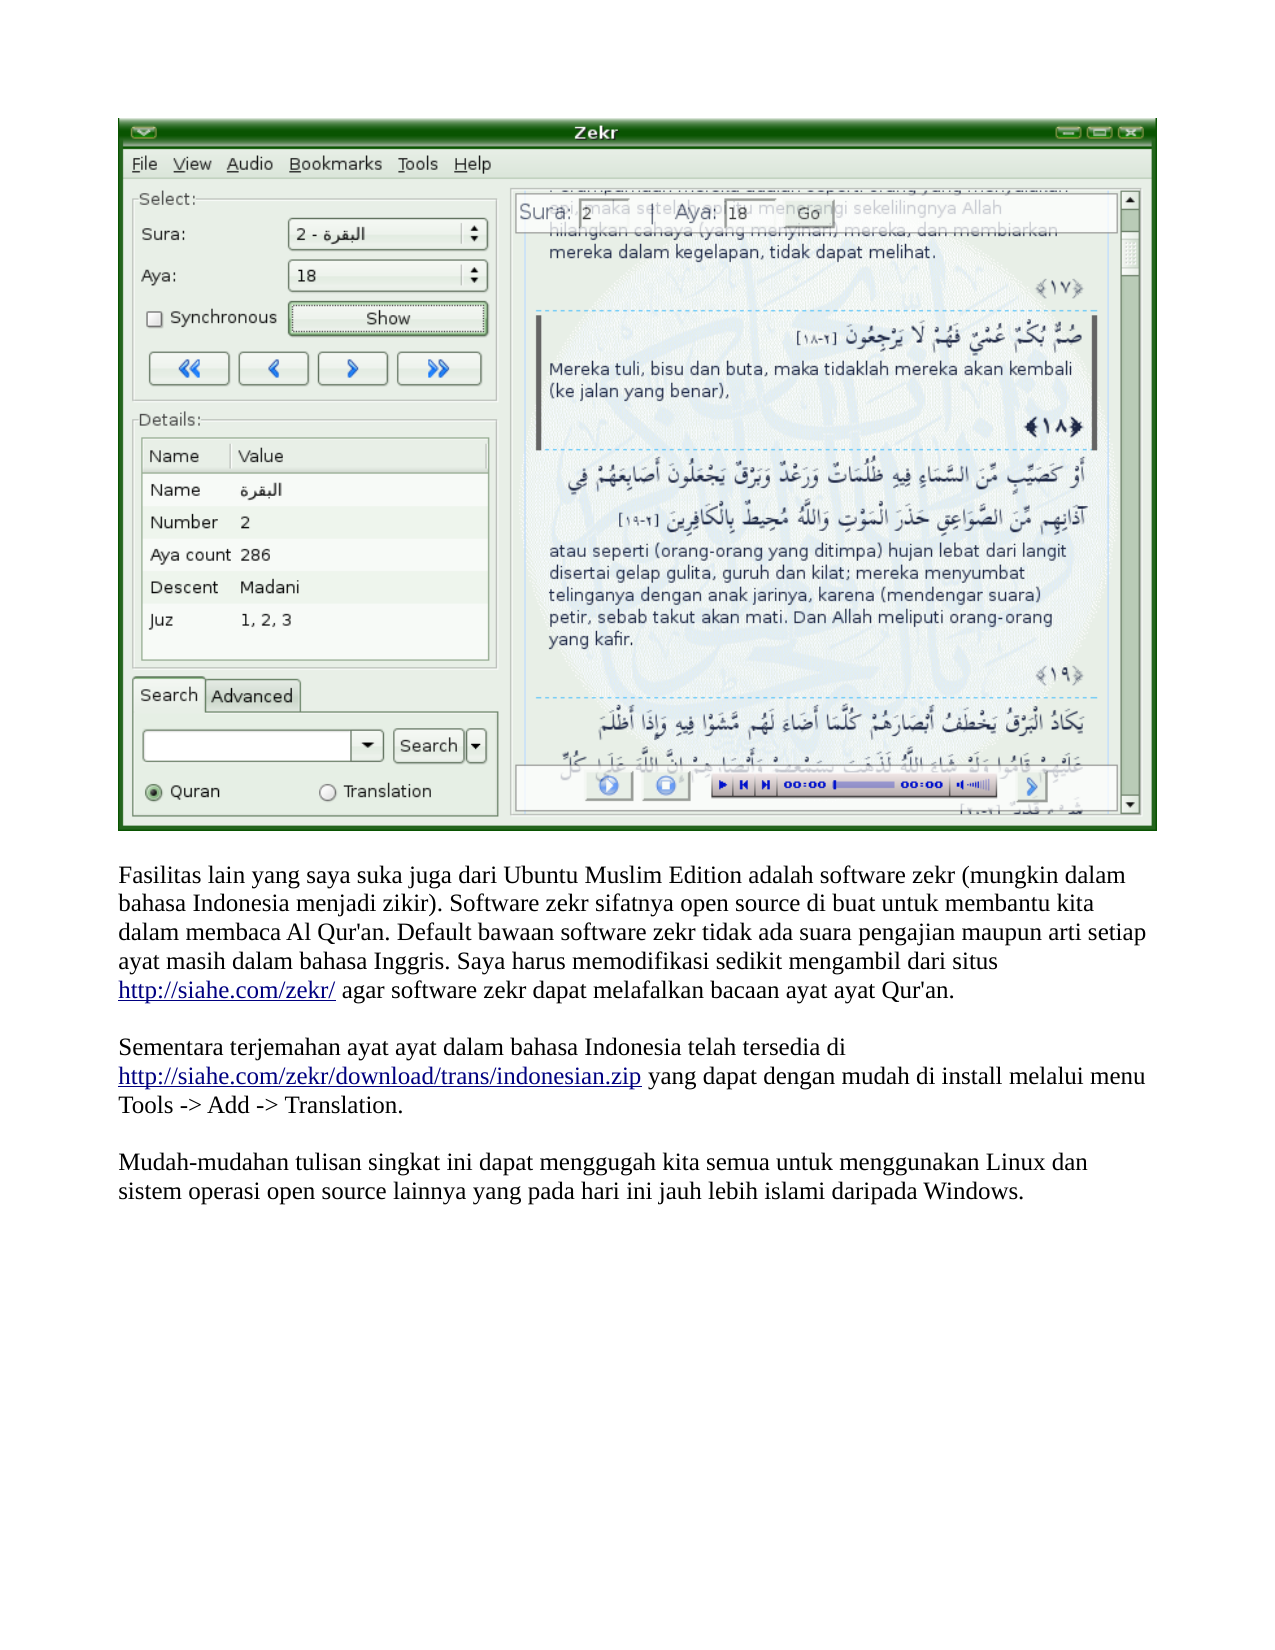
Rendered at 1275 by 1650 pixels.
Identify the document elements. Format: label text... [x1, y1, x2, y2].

picture [118, 118, 1157, 831]
text Sementara terjemahan ayat ayat dalam bahasa Indonesia telah tersedia di http://siahe.com/zekr/download/trans/indonesian.zip yang dapat dengan mudah di install melalui menu Tools -> Add -> Translation. [118, 1032, 1157, 1118]
text Fasilitas lain yang saya suka juga dari Ubuntu Muslim Edition adalah software zekr (mungkin dalam bahasa Indonesia menjadi zikir). Software zekr sifatnya open source di buat untuk membantu kita dalam membaca Al Qur'an. Default bawaan software zekr tidak ada suara pengajian maupun arti setiap ayat masih dalam bahasa Inggris. Saya harus memodifikasi sedikit mengambil dari situs http://siahe.com/zekr/ agar software zekr dapat melafalkan bacaan ayat ayat Qur'an. [118, 860, 1157, 1003]
text Mudah-mudahan tulisan singkat ini dapat menggugah kita semua untuk menggunakan Linux dan sistem operasi open source lainnya yang pada hari ini jauh lebih islami daripada Windows. [118, 1147, 1157, 1205]
